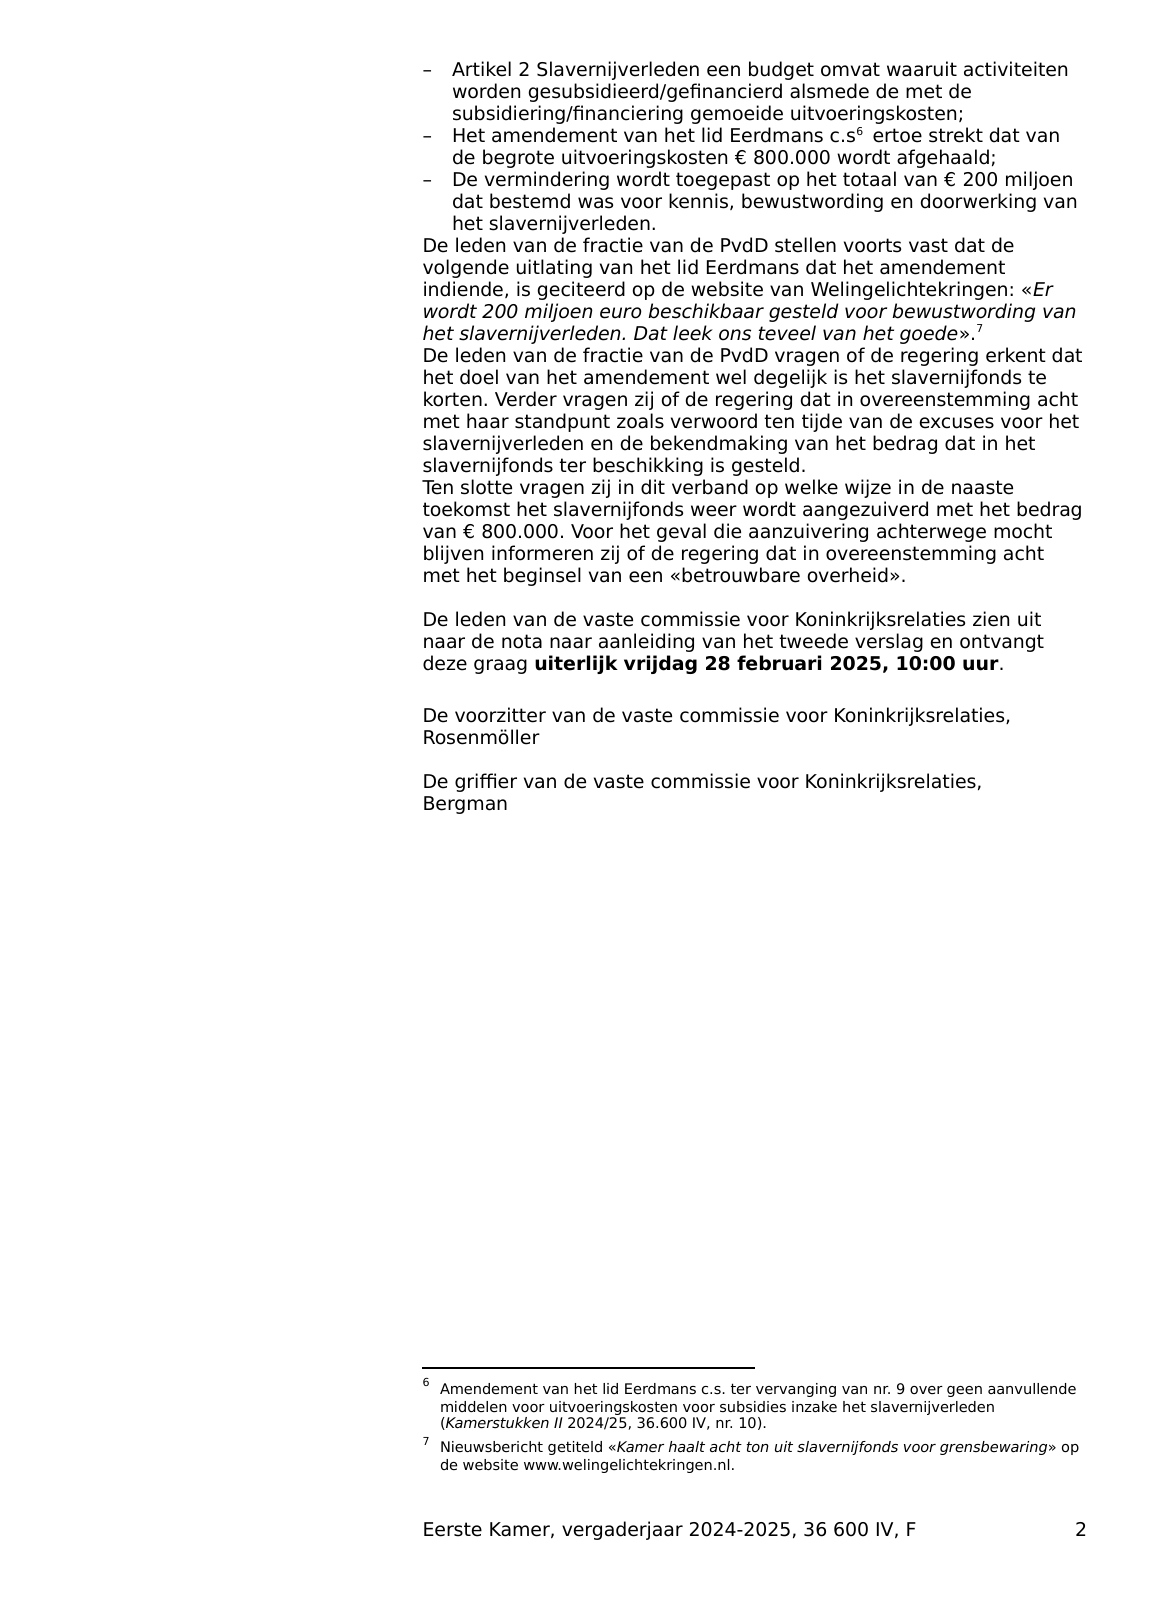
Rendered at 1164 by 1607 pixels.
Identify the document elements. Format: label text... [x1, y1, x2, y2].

text De voorzitter van de vaste commissie voor Koninkrijksrelaties, Rosenmöller [422, 705, 1087, 749]
text De leden van de fractie van de PvdD vragen of de regering erkent dat het doel van het amendement wel degelijk is het slavernijfonds te korten. Verder vragen zij of de regering dat in overeenstemming acht met haar standpunt zoals verwoord ten tijde van de excuses voor het slavernijverleden en de bekendmaking van het bedrag dat in het slavernijfonds ter beschikking is gesteld. [422, 345, 1087, 477]
text – Artikel 2 Slavernijverleden een budget omvat waaruit activiteiten worden gesubsidieerd/gefinancierd alsmede de met de subsidiering/financiering gemoeide uitvoeringskosten; [422, 59, 1087, 125]
text – De vermindering wordt toegepast op het totaal van € 200 miljoen dat bestemd was voor kennis, bewustwording en doorwerking van het slavernijverleden. [422, 169, 1087, 235]
text Amendement van het lid Eerdmans c.s. ter vervanging van nr. 9 over geen aanvullende middelen voor uitvoeringskosten voor subsidies inzake het slavernijverleden (Kamerstukken II 2024/25, 36.600 IV, nr. 10). [422, 1377, 1087, 1432]
text De griffier van de vaste commissie voor Koninkrijksrelaties, Bergman [422, 771, 1087, 815]
text Nieuwsbericht getiteld «Kamer haalt acht ton uit slavernijfonds voor grensbewaring» op de website www.welingelichtekringen.nl. [422, 1435, 1087, 1474]
text De leden van de fractie van de PvdD stellen voorts vast dat de volgende uitlating van het lid Eerdmans dat het amendement indiende, is geciteerd op de website van Welingelichtekringen: «Er wordt 200 miljoen euro beschikbaar gesteld voor bewustwording van het slavernijverleden. Dat leek ons teveel van het goede». [422, 235, 1087, 345]
text De leden van de vaste commissie voor Koninkrijksrelaties zien uit naar de nota naar aanleiding van het tweede verslag en ontvangt deze graag uiterlijk vrijdag 28 februari 2025, 10:00 uur. [422, 609, 1087, 675]
text Ten slotte vragen zij in dit verband op welke wijze in de naaste toekomst het slavernijfonds weer wordt aangezuiverd met het bedrag van € 800.000. Voor het geval die aanzuivering achterwege mocht blijven informeren zij of de regering dat in overeenstemming acht met het beginsel van een «betrouwbare overheid». [422, 477, 1087, 587]
text – Het amendement van het lid Eerdmans c.s ertoe strekt dat van de begrote uitvoeringskosten € 800.000 wordt afgehaald; [422, 125, 1087, 169]
